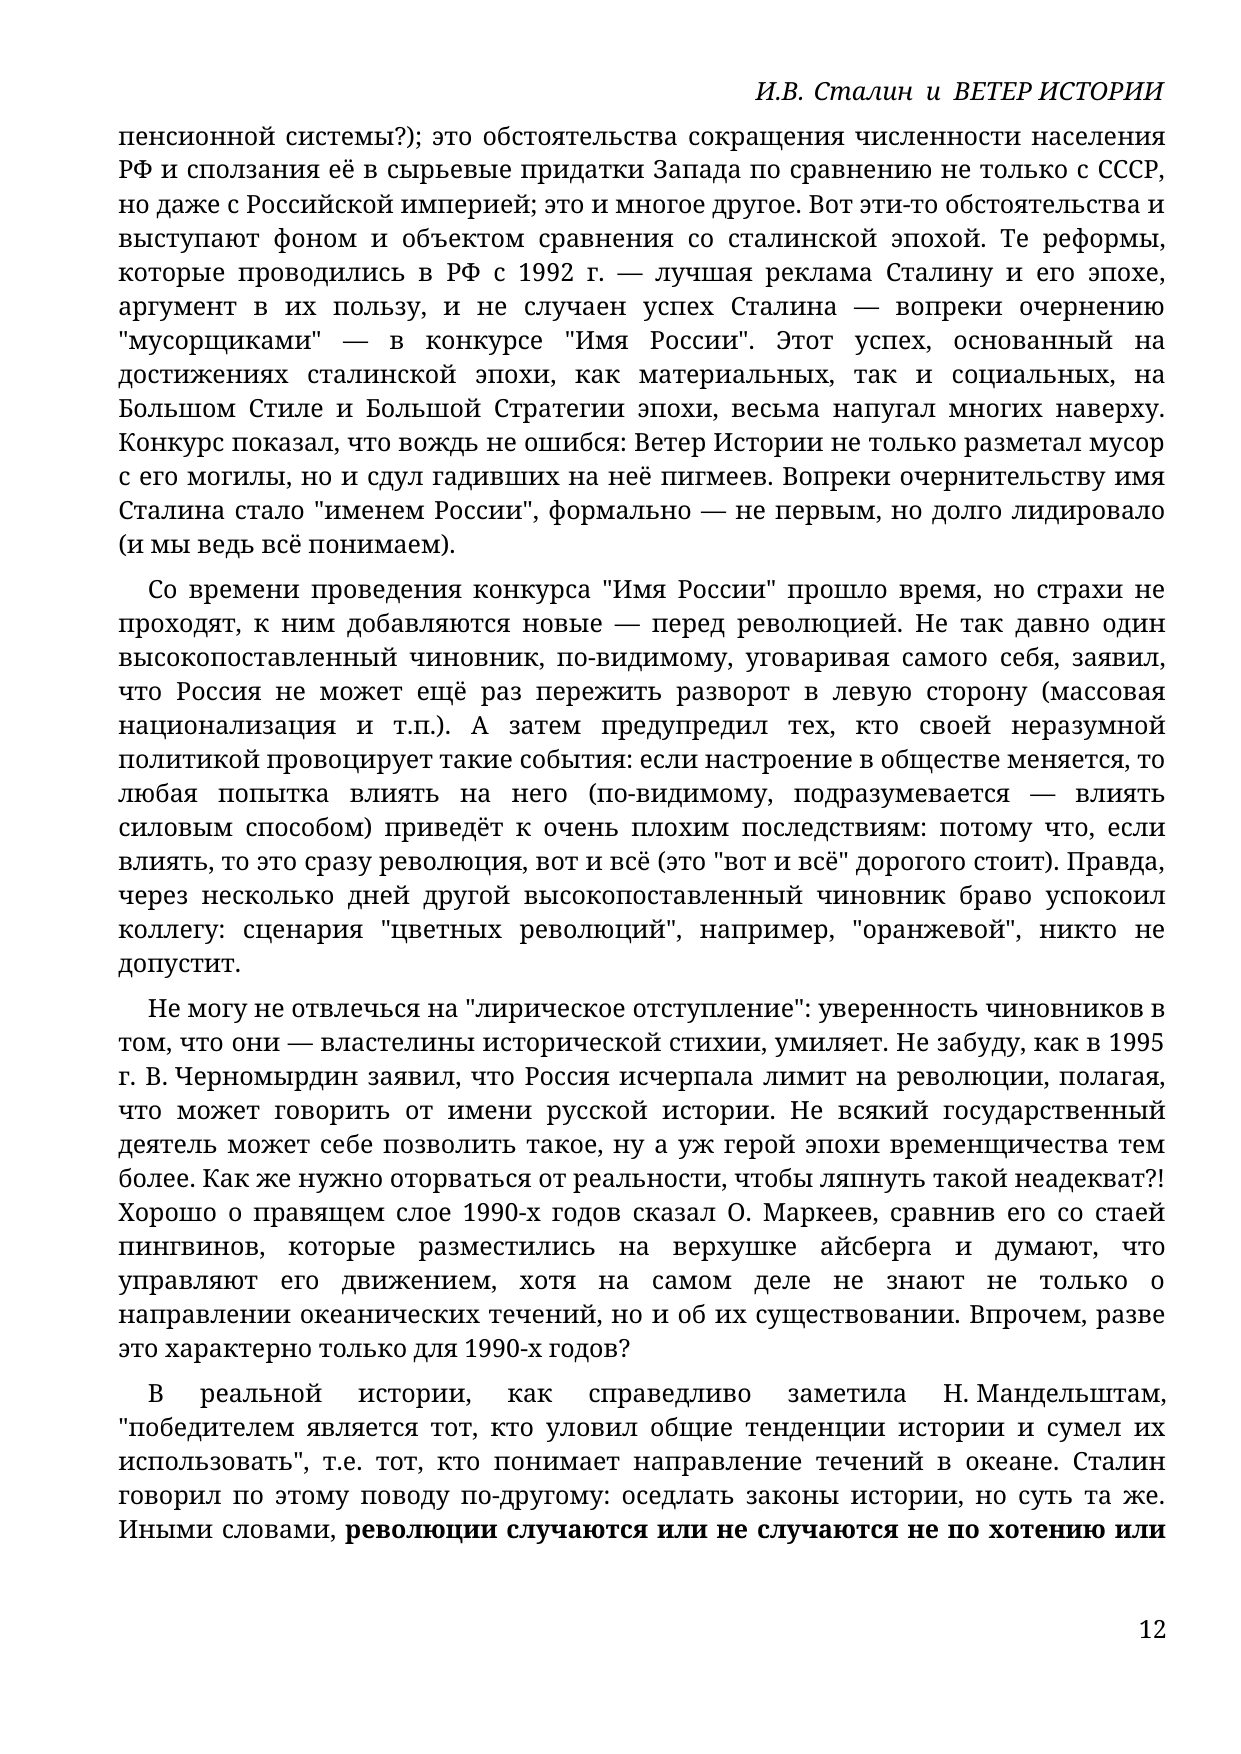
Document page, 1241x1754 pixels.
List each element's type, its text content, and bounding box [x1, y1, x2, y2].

text Со времени проведения конкурса "Имя России" прошло время, но страхи не проходят, к ним добавляются новые — перед революцией. Не так давно один высокопоставленный чиновник, по-видимому, уговаривая самого себя, заявил, что Россия не может ещё раз пережить разворот в левую сторону (массовая национализация и т.п.). А затем предупредил тех, кто своей неразумной политикой провоцирует такие события: если настроение в обществе меняется, то любая попытка влиять на него (по-видимому, подразумевается — влиять силовым способом) приведёт к очень плохим последствиям: потому что, если влиять, то это сразу революция, вот и всё (это "вот и всё" дорогого стоит). Правда, через несколько дней другой высокопоставленный чиновник браво успокоил коллегу: сценария "цветных революций", например, "оранжевой", никто не допустит. [118, 571, 1167, 980]
text В реальной истории, как справедливо заметила Н. Мандельштам, "победителем является тот, кто уловил общие тенденции истории и сумел их использовать", т.е. тот, кто понимает направление течений в океане. Сталин говорил по этому поводу по-другому: оседлать законы истории, но суть та же. Иными словами, революции случаются или не случаются не по хотению или [118, 1376, 1167, 1546]
text Не могу не отвлечься на "лирическое отступление": уверенность чиновников в том, что они — властелины исторической стихии, умиляет. Не забуду, как в 1995 г. В. Черномырдин заявил, что Россия исчерпала лимит на революции, полагая, что может говорить от имени русской истории. Не всякий государственный деятель может себе позволить такое, ну а уж герой эпохи временщичества тем более. Как же нужно оторваться от реальности, чтобы ляпнуть такой неадекват?! Хорошо о правящем слое 1990-х годов сказал О. Маркеев, сравнив его со стаей пингвинов, которые разместились на верхушке айсберга и думают, что управляют его движением, хотя на самом деле не знают не только о направлении океанических течений, но и об их существовании. Впрочем, разве это характерно только для 1990-х годов? [118, 991, 1167, 1365]
text пенсионной системы?); это обстоятельства сокращения численности населения РФ и сползания её в сырьевые придатки Запада по сравнению не только с СССР, но даже с Российской империей; это и многое другое. Вот эти-то обстоятельства и выступают фоном и объектом сравнения со сталинской эпохой. Те реформы, которые проводились в РФ с 1992 г. — лучшая реклама Сталину и его эпохе, аргумент в их пользу, и не случаен успех Сталина — вопреки очернению "мусорщиками" — в конкурсе "Имя России". Этот успех, основанный на достижениях сталинской эпохи, как материальных, так и социальных, на Большом Стиле и Большой Стратегии эпохи, весьма напугал многих наверху. Конкурс показал, что вождь не ошибся: Ветер Истории не только разметал мусор с его могилы, но и сдул гадивших на неё пигмеев. Вопреки очернительству имя Сталина стало "именем России", формально — не первым, но долго лидировало (и мы ведь всё понимаем). [118, 118, 1167, 561]
